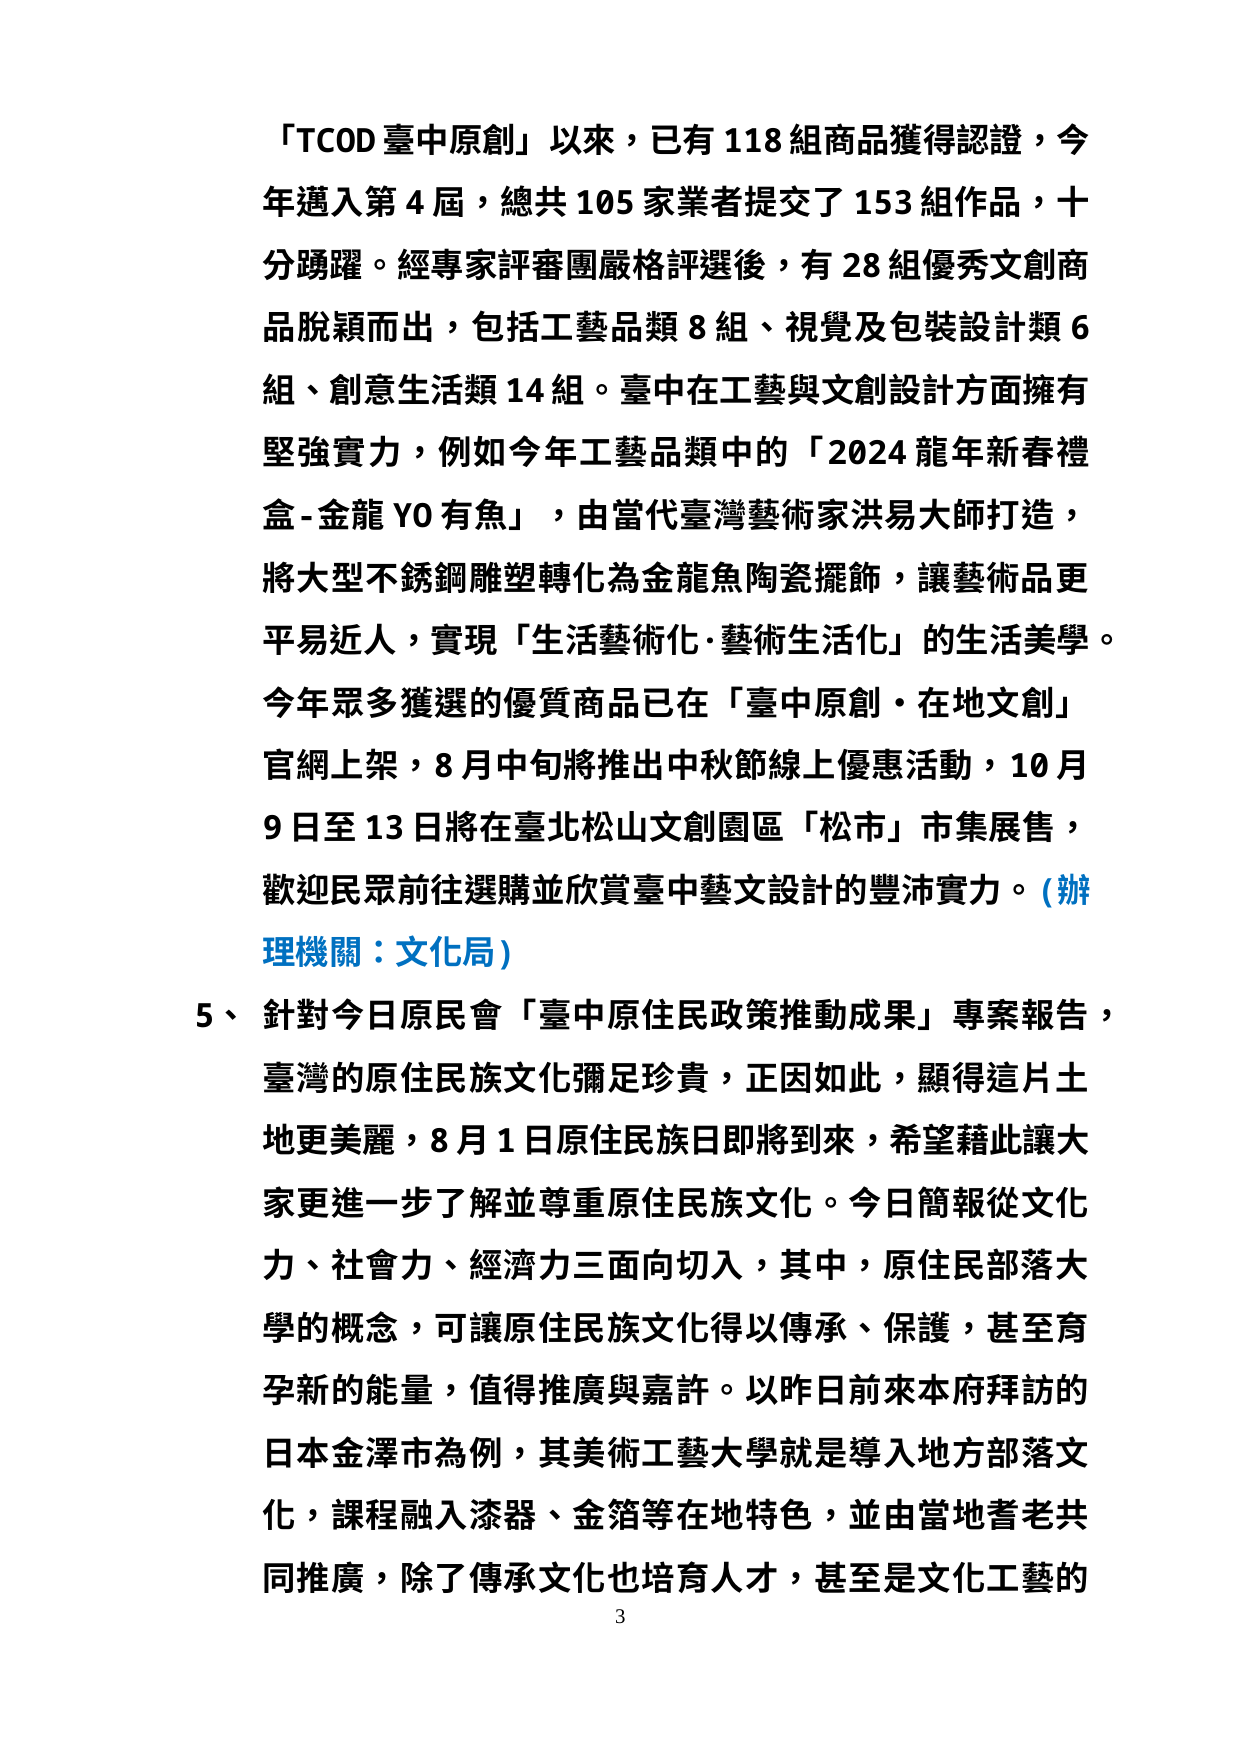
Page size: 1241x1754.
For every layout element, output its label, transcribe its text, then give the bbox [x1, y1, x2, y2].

list 針對今日原民會「臺中原住民政策推動成果」專案報告，臺灣的原住民族文化彌足珍貴，正因如此，顯得這片土地更美麗，8月1日原住民族日即將到來，希望藉此讓大家更進一步了解並尊重原住民族文化。今日簡報從文化力、社會力、經濟力三面向切入，其中，原住民部落大學的概念，可讓原住民族文化得以傳承、保護，甚至育孕新的能量，值得推廣與嘉許。以昨日前來本府拜訪的日本金澤市為例，其美術工藝大學就是導入地方部落文化，課程融入漆器、金箔等在地特色，並由當地耆老共同推廣，除了傳承文化也培育人才，甚至是文化工藝的輸出。原住民文化及事務除了由市府各局處全體動員推動，也感謝原住民朋友、議員攜手與市府推動原住民族文化傳承以及族人的福祉保障，未來我們會持續推出更貼心、創新、具文化敏感度的服務，讓市民感受更溫暖、生活更幸福。(辦理機關：原住民族事務委員會、本府各機關) [194, 971, 1090, 1596]
list 市府長期大力支持文創產業，自2021年開始推動「TCOD臺中原創」以來，已有118組商品獲得認證，今年邁入第4屆，總共105家業者提交了153組作品，十分踴躍。經專家評審團嚴格評選後，有28組優秀文創商品脫穎而出，包括工藝品類8組、視覺及包裝設計類6組、創意生活類14組。臺中在工藝與文創設計方面擁有堅強實力，例如今年工藝品類中的「2024龍年新春禮盒-金龍YO有魚」，由當代臺灣藝術家洪易大師打造，將大型不銹鋼雕塑轉化為金龍魚陶瓷擺飾，讓藝術品更平易近人，實現「生活藝術化·藝術生活化」的生活美學。今年眾多獲選的優質商品已在「臺中原創‧在地文創」官網上架，8月中旬將推出中秋節線上優惠活動，10月9日至13日將在臺北松山文創園區「松市」市集展售，歡迎民眾前往選購並欣賞臺中藝文設計的豐沛實力。(辦理機關：文化局) [194, 96, 1090, 971]
